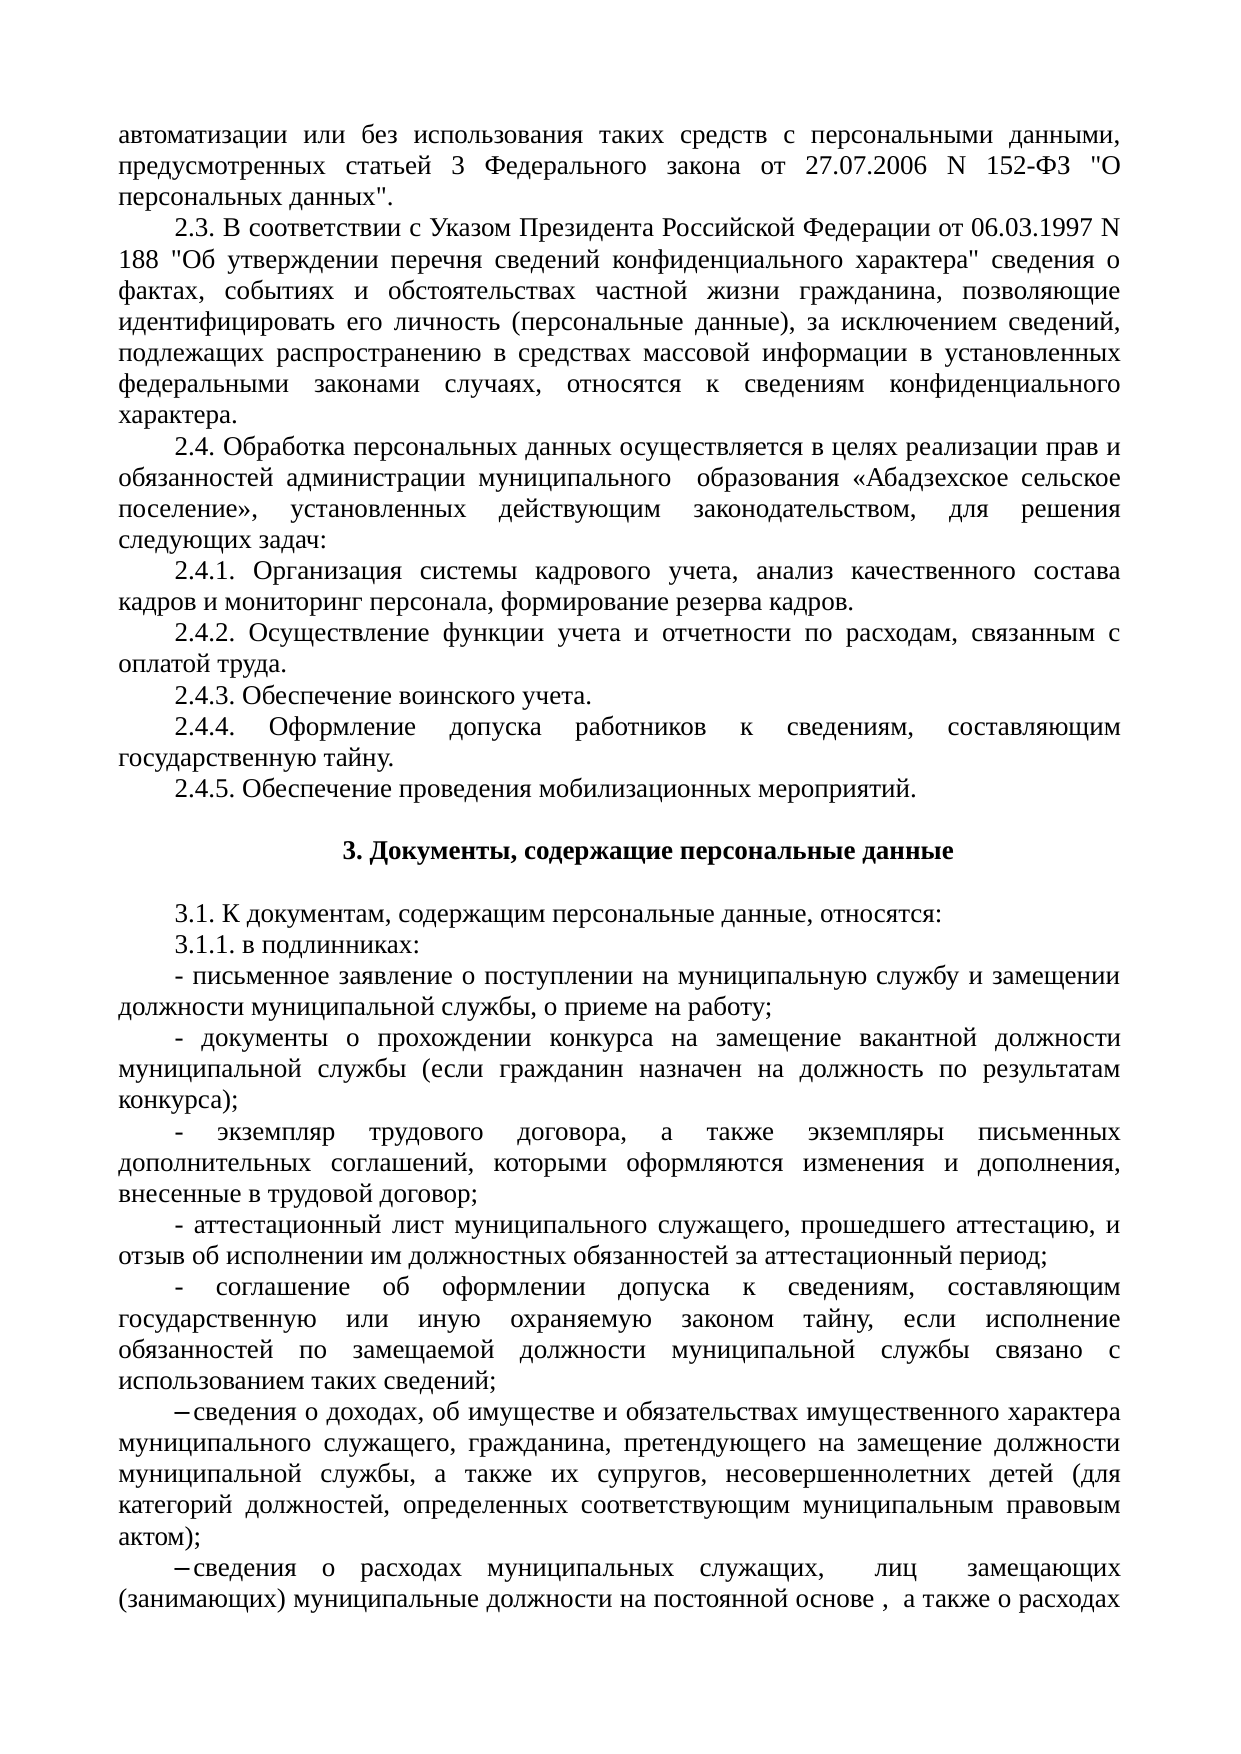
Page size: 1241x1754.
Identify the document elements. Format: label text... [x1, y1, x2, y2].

list сведения о расходах муниципальных служащих, лиц замещающих (занимающих) муниципальные должности на постоянной основе , а также о расходах [118, 1551, 1122, 1613]
text 2.4.2. Осуществление функции учета и отчетности по расходам, связанным с оплатой труда. [118, 616, 1122, 679]
text 2.3. В соответствии с Указом Президента Российской Федерации от 06.03.1997 N 188 "Об утверждении перечня сведений конфиденциального характера" сведения о фактах, событиях и обстоятельствах частной жизни гражданина, позволяющие идентифицировать его личность (персональные данные), за исключением сведений, подлежащих распространению в средствах массовой информации в установленных федеральными законами случаях, относятся к сведениям конфиденциального характера. [118, 212, 1122, 429]
text - письменное заявление о поступлении на муниципальную службу и замещении должности муниципальной службы, о приеме на работу; [118, 959, 1122, 1021]
text 2.4.4. Оформление допуска работников к сведениям, составляющим государственную тайну. [118, 710, 1122, 772]
text - соглашение об оформлении допуска к сведениям, составляющим государственную или иную охраняемую законом тайну, если исполнение обязанностей по замещаемой должности муниципальной службы связано с использованием таких сведений; [118, 1271, 1122, 1395]
text - аттестационный лист муниципального служащего, прошедшего аттестацию, и отзыв об исполнении им должностных обязанностей за аттестационный период; [118, 1208, 1122, 1271]
text 3.1.1. в подлинниках: [118, 928, 1122, 959]
text 2.4.5. Обеспечение проведения мобилизационных мероприятий. [118, 772, 1122, 803]
text автоматизации или без использования таких средств с персональными данными, предусмотренных статьей 3 Федерального закона от 27.07.2006 N 152-ФЗ "О персональных данных". [118, 118, 1122, 212]
list сведения о доходах, об имуществе и обязательствах имущественного характера муниципального служащего, гражданина, претендующего на замещение должности муниципальной службы, а также их супругов, несовершеннолетних детей (для категорий должностей, определенных соответствующим муниципальным правовым актом); [118, 1395, 1122, 1551]
text 3. Документы, содержащие персональные данные [118, 834, 1122, 866]
text - документы о прохождении конкурса на замещение вакантной должности муниципальной службы (если гражданин назначен на должность по результатам конкурса); [118, 1021, 1122, 1115]
text 2.4.3. Обеспечение воинского учета. [118, 679, 1122, 710]
text 2.4. Обработка персональных данных осуществляется в целях реализации прав и обязанностей администрации муниципального образования «Абадзехское сельское поселение», установленных действующим законодательством, для решения следующих задач: [118, 429, 1122, 554]
text - экземпляр трудового договора, а также экземпляры письменных дополнительных соглашений, которыми оформляются изменения и дополнения, внесенные в трудовой договор; [118, 1115, 1122, 1208]
text 3.1. К документам, содержащим персональные данные, относятся: [118, 897, 1122, 928]
text 2.4.1. Организация системы кадрового учета, анализ качественного состава кадров и мониторинг персонала, формирование резерва кадров. [118, 554, 1122, 616]
